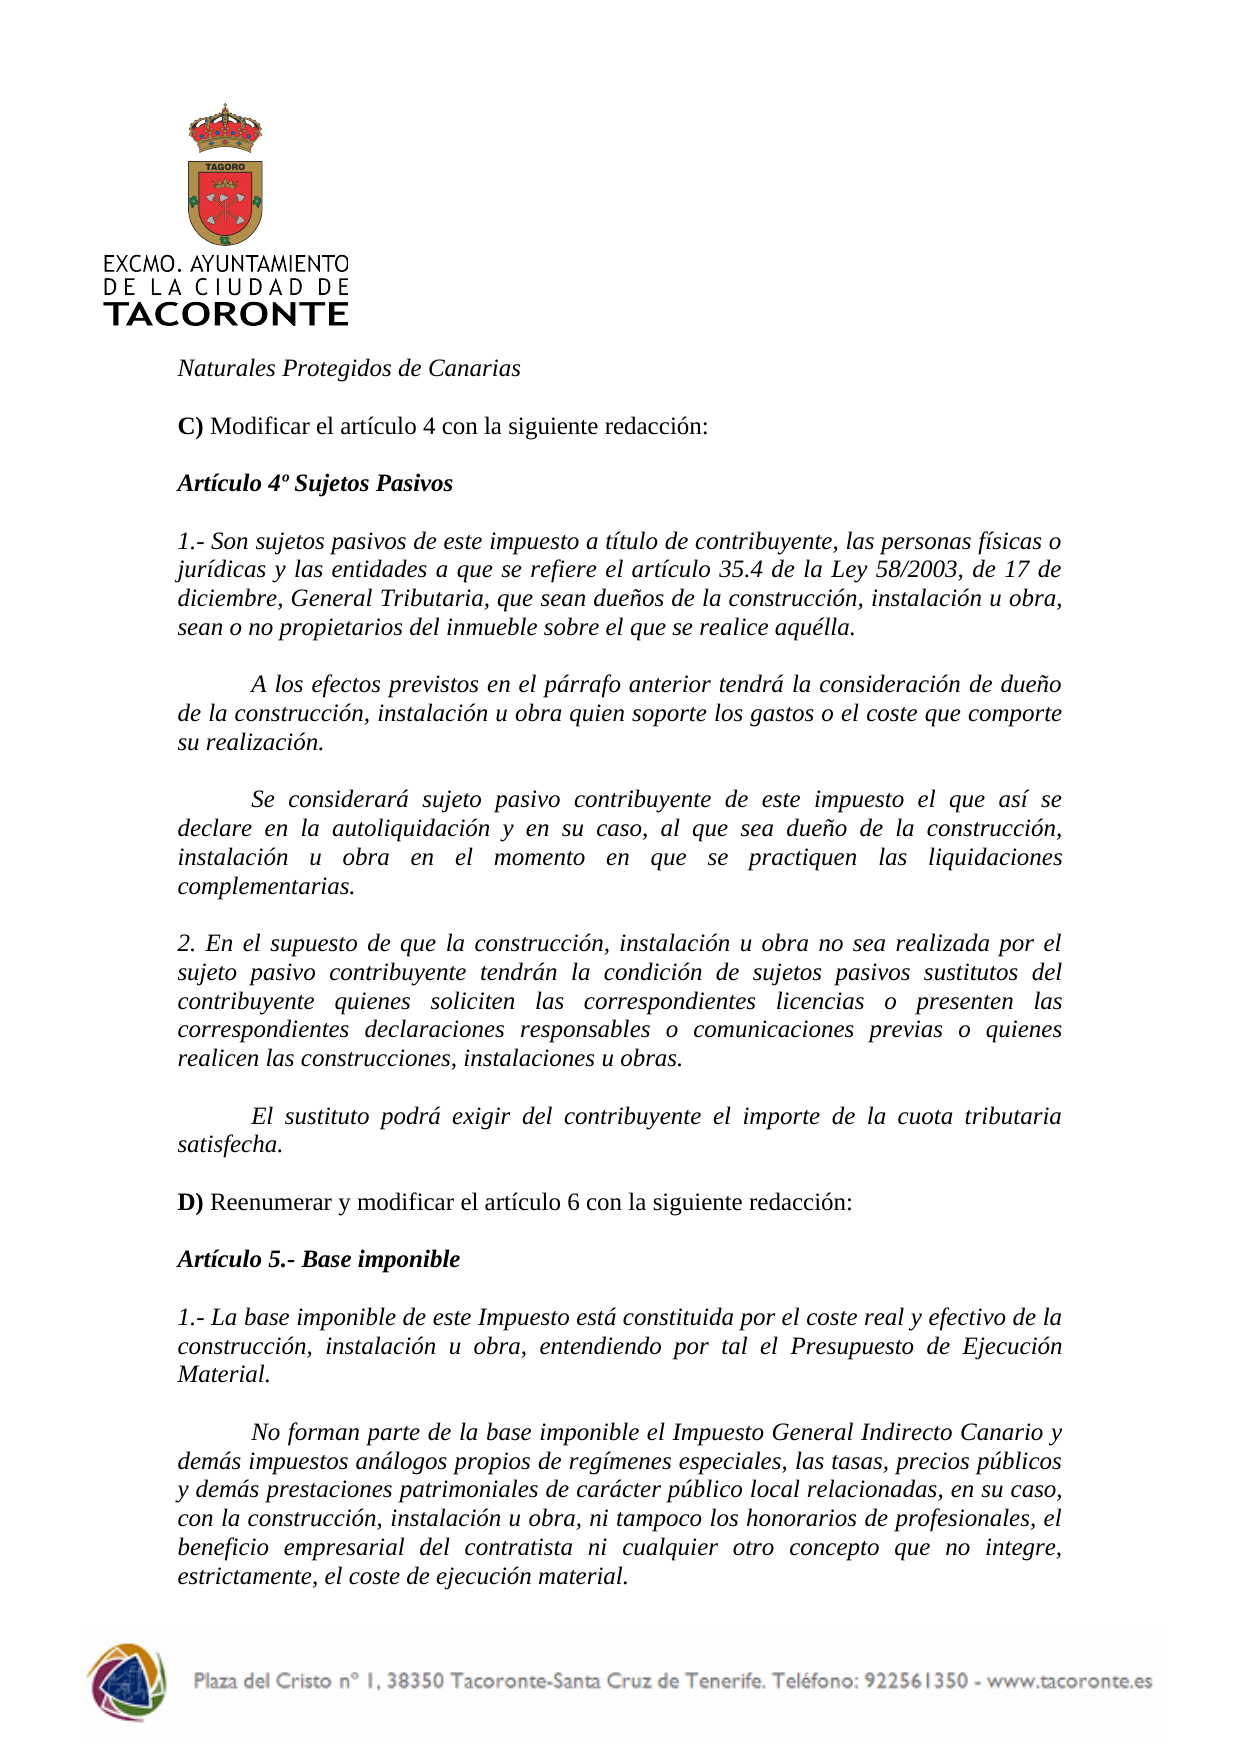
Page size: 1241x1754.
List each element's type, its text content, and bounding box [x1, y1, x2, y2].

text 2. En el supuesto de que la construcción, instalación u obra no sea realizada por el sujeto pasivo contribuyente tendrán la condición de sujetos pasivos sustitutos del contribuyente quienes soliciten las correspondientes licencias o presenten las correspondientes declaraciones responsables o comunicaciones previas o quienes realicen las construcciones, instalaciones u obras. [177, 928, 1063, 1072]
picture [103, 103, 348, 326]
text No forman parte de la base imponible el Impuesto General Indirecto Canario y demás impuestos análogos propios de regímenes especiales, las tasas, precios públicos y demás prestaciones patrimoniales de carácter público local relacionadas, en su caso, con la construcción, instalación u obra, ni tampoco los honorarios de profesionales, el beneficio empresarial del contratista ni cualquier otro concepto que no integre, estrictamente, el coste de ejecución material. [177, 1417, 1063, 1589]
text C) Modificar el artículo 4 con la siguiente redacción: [177, 411, 1063, 439]
text D) Reenumerar y modificar el artículo 6 con la siguiente redacción: [177, 1187, 1063, 1216]
text Artículo 5.- Base imponible [177, 1244, 1063, 1273]
text 1.- Son sujetos pasivos de este impuesto a título de contribuyente, las personas físicas o jurídicas y las entidades a que se refiere el artículo 35.4 de la Ley 58/2003, de 17 de diciembre, General Tributaria, que sean dueños de la construcción, instalación u obra, sean o no propietarios del inmueble sobre el que se realice aquélla. [177, 526, 1063, 641]
text A los efectos previstos en el párrafo anterior tendrá la consideración de dueño de la construcción, instalación u obra quien soporte los gastos o el coste que comporte su realización. [177, 669, 1063, 756]
text Se considerará sujeto pasivo contribuyente de este impuesto el que así se declare en la autoliquidación y en su caso, al que sea dueño de la construcción, instalación u obra en el momento en que se practiquen las liquidaciones complementarias. [177, 784, 1063, 899]
text 1.- La base imponible de este Impuesto está constituida por el coste real y efectivo de la construcción, instalación u obra, entendiendo por tal el Presupuesto de Ejecución Material. [177, 1302, 1063, 1388]
text El sustituto podrá exigir del contribuyente el importe de la cuota tributaria satisfecha. [177, 1101, 1063, 1158]
picture [80, 1630, 1163, 1737]
text Naturales Protegidos de Canarias [177, 353, 1063, 382]
text Artículo 4º Sujetos Pasivos [177, 468, 1063, 497]
